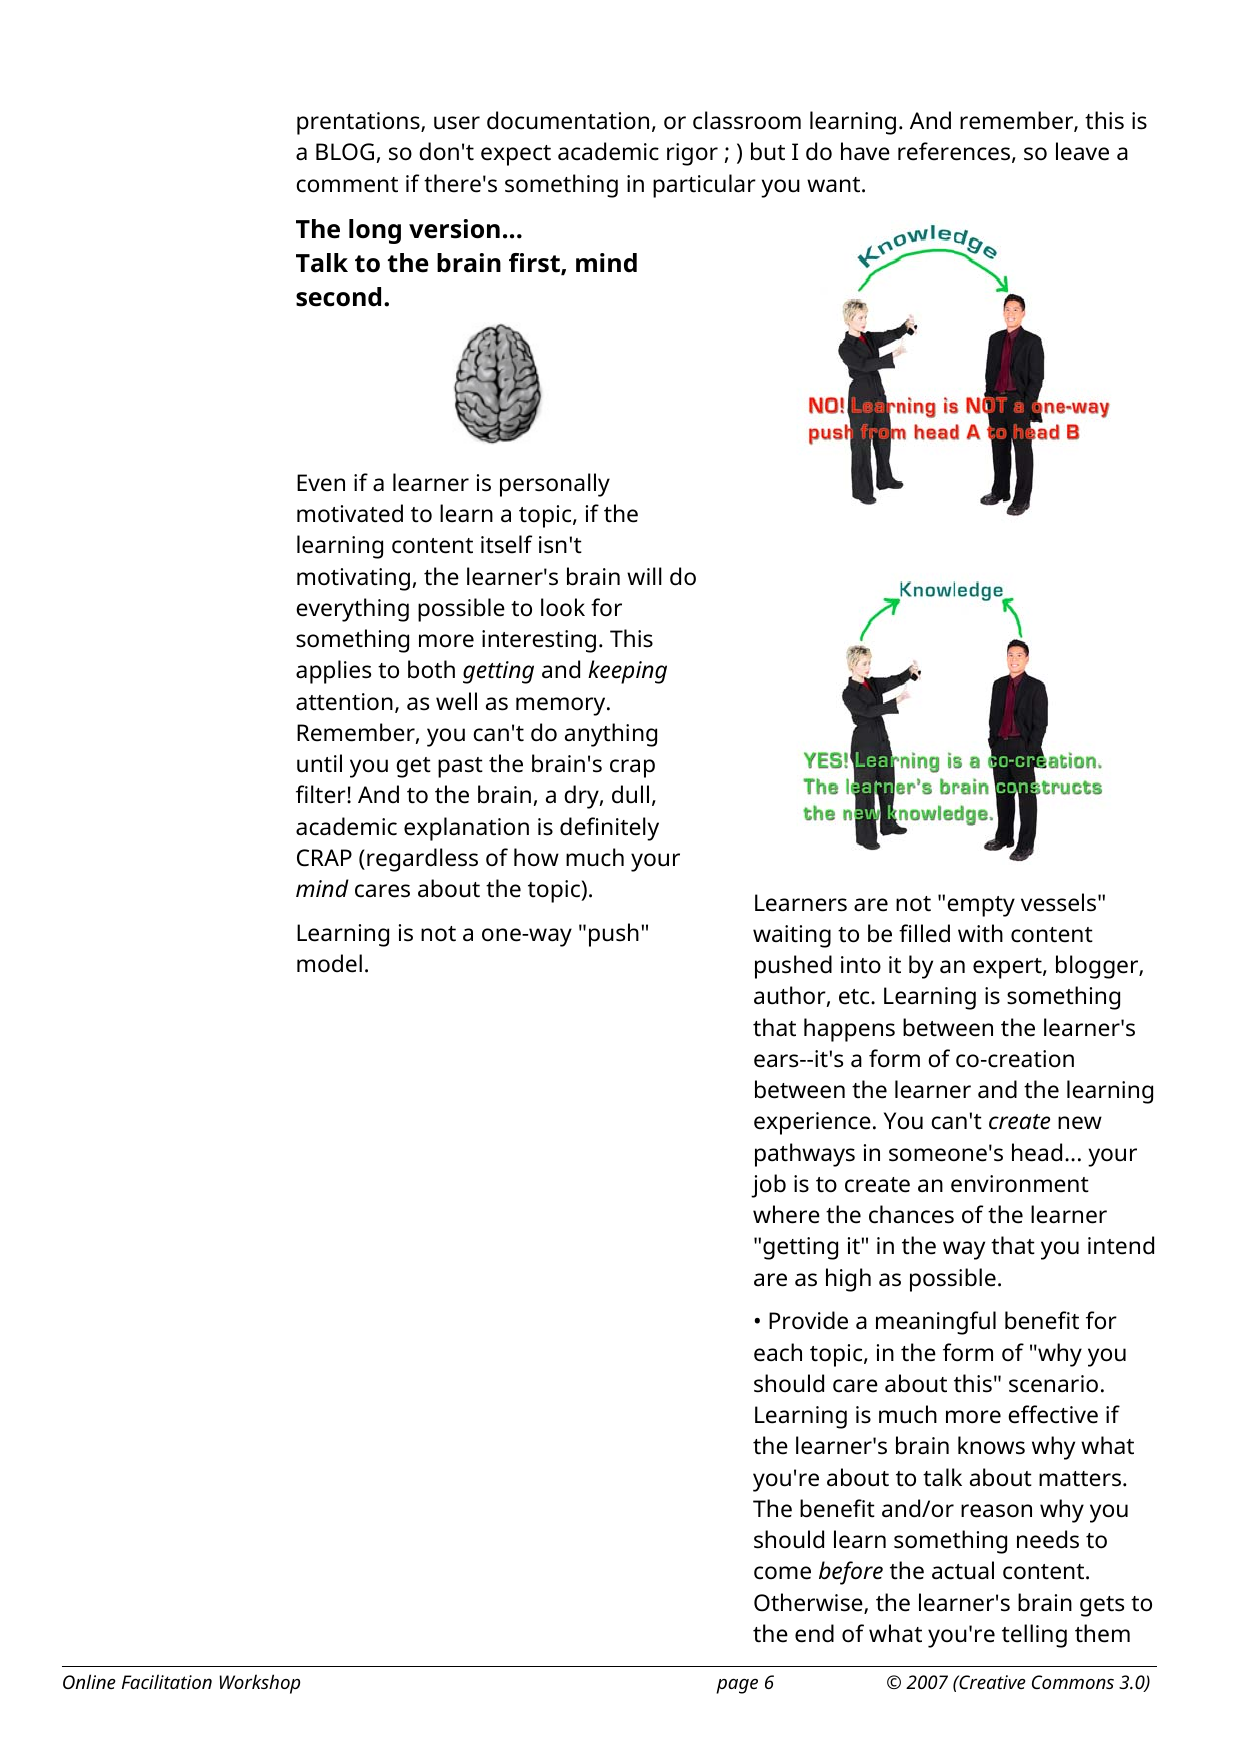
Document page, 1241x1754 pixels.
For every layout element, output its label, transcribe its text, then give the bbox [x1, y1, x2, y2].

subtitle Talk to the brain first, mind second. [295, 245, 700, 313]
picture [796, 220, 1114, 865]
text prentations, user documentation, or classroom learning. And remember, this is a BLOG, so don't expect academic rigor ; ) but I do have references, so leave a comment if there's something in particular you want. [295, 105, 1157, 199]
subtitle The long version... [295, 211, 700, 245]
picture [443, 322, 552, 446]
text Even if a learner is personally motivated to learn a topic, if the learning content itself isn't motivating, the learner's brain will do everything possible to look for something more interesting. This applies to both getting and keeping attention, as well as memory. Remember, you can't do anything until you get past the brain's crap filter! And to the brain, a dry, dull, academic explanation is definitely CRAP (regardless of how much your mind cares about the topic). [295, 467, 700, 904]
text Learners are not "empty vessels" waiting to be filled with content pushed into it by an expert, blogger, author, etc. Learning is something that happens between the learner's ears--it's a form of co-creation between the learner and the learning experience. You can't create new pathways in someone's head... your job is to create an environment where the chances of the learner "getting it" in the way that you intend are as high as possible. [753, 887, 1157, 1293]
text Learning is not a one-way "push" model. [295, 917, 700, 979]
text • Provide a meaningful benefit for each topic, in the form of "why you should care about this" scenario. Learning is much more effective if the learner's brain knows why what you're about to talk about matters. The benefit and/or reason why you should learn something needs to come before the actual content. Otherwise, the learner's brain gets to the end of what you're telling them [753, 1305, 1157, 1649]
